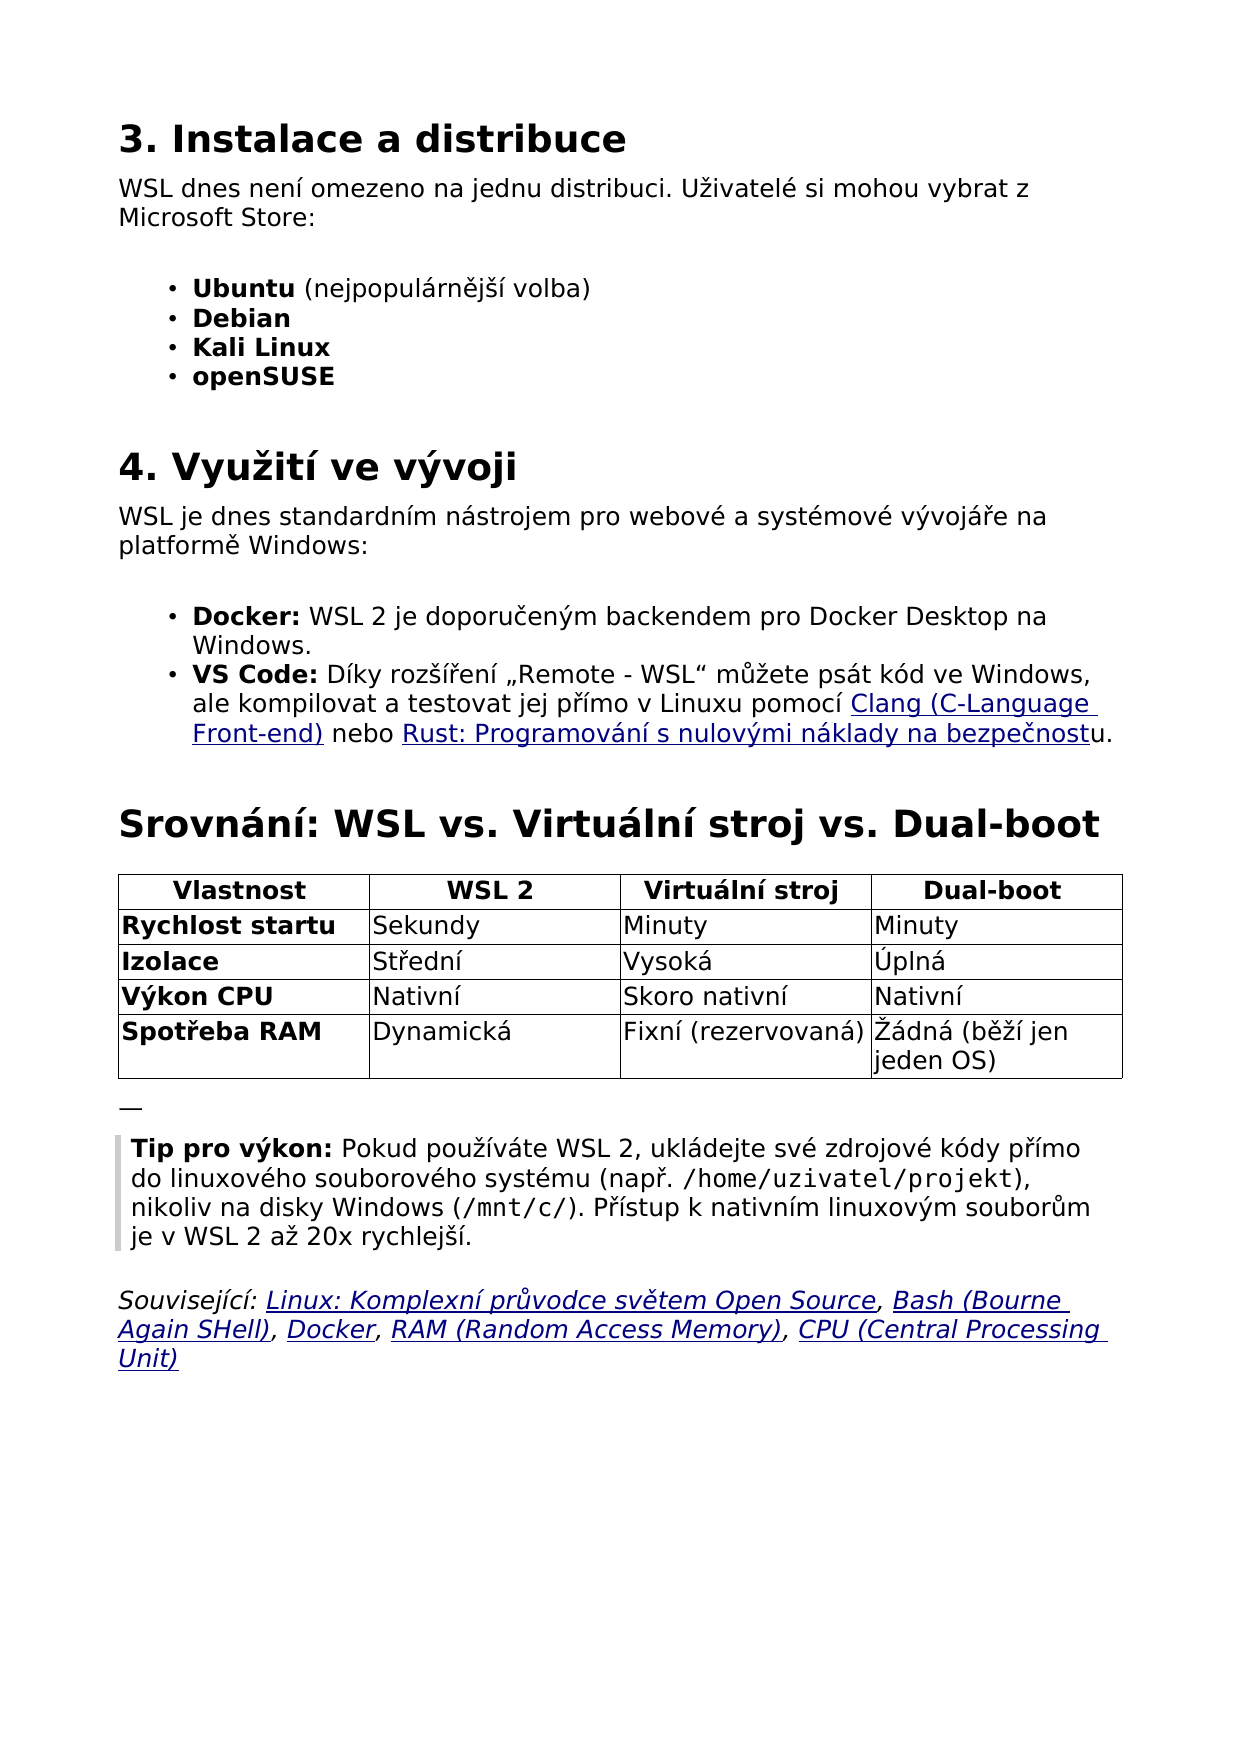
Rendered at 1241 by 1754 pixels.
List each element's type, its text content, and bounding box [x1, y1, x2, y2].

table_cell Izolace [119, 945, 369, 979]
list openSUSE [177, 362, 1122, 391]
table_header Vlastnost [119, 875, 369, 908]
table_cell Rychlost startu [119, 910, 369, 944]
table_cell Skoro nativní [621, 980, 871, 1014]
subtitle Srovnání: WSL vs. Virtuální stroj vs. Dual-boot [118, 802, 1122, 846]
subtitle 3. Instalace a distribuce [118, 118, 1122, 162]
list Docker: WSL 2 je doporučeným backendem pro Docker Desktop na Windows. [177, 602, 1122, 661]
subtitle 4. Využití ve vývoji [118, 446, 1122, 489]
text WSL je dnes standardním nástrojem pro webové a systémové vývojáře na platformě Windows: [118, 502, 1122, 560]
table_header Dual-boot [872, 875, 1122, 908]
table_cell Minuty [621, 910, 871, 944]
table_cell Dynamická [370, 1015, 620, 1078]
list Ubuntu (nejpopulárnější volba) [177, 274, 1122, 304]
table_cell Vysoká [621, 945, 871, 979]
text Související: Linux: Komplexní průvodce světem Open Source, Bash (Bourne Again SHell), Docker, RAM (Random Access Memory), CPU (Central Processing Unit) [118, 1286, 1122, 1374]
table_cell Úplná [872, 945, 1122, 979]
list VS Code: Díky rozšíření „Remote - WSL“ můžete psát kód ve Windows, ale kompilovat a testovat jej přímo v Linuxu pomocí Clang (C-Language Front-end) nebo Rust: Programování s nulovými náklady na bezpečnostu. [177, 661, 1122, 748]
table_header WSL 2 [370, 875, 620, 908]
table_cell Střední [370, 945, 620, 979]
table_cell Minuty [872, 910, 1122, 944]
table_header Virtuální stroj [621, 875, 871, 908]
table_cell Sekundy [370, 910, 620, 944]
list Debian [177, 304, 1122, 333]
text WSL dnes není omezeno na jednu distribuci. Uživatelé si mohou vybrat z Microsoft Store: [118, 174, 1122, 233]
table_cell Žádná (běží jen jeden OS) [872, 1015, 1122, 1078]
table_cell Fixní (rezervovaná) [621, 1015, 871, 1078]
table_cell Výkon CPU [119, 980, 369, 1014]
list Kali Linux [177, 333, 1122, 362]
table_cell Nativní [370, 980, 620, 1014]
table_header Tip pro výkon: Pokud používáte WSL 2, ukládejte své zdrojové kódy přímo do linuxového souborového systému (např. /home/uzivatel/projekt), nikoliv na disky Windows (/mnt/c/). Přístup k nativním linuxovým souborům je v WSL 2 až 20x rychlejší. [121, 1135, 1122, 1251]
table_cell Spotřeba RAM [119, 1015, 369, 1078]
table_cell Nativní [872, 980, 1122, 1014]
text — [118, 1093, 1122, 1122]
